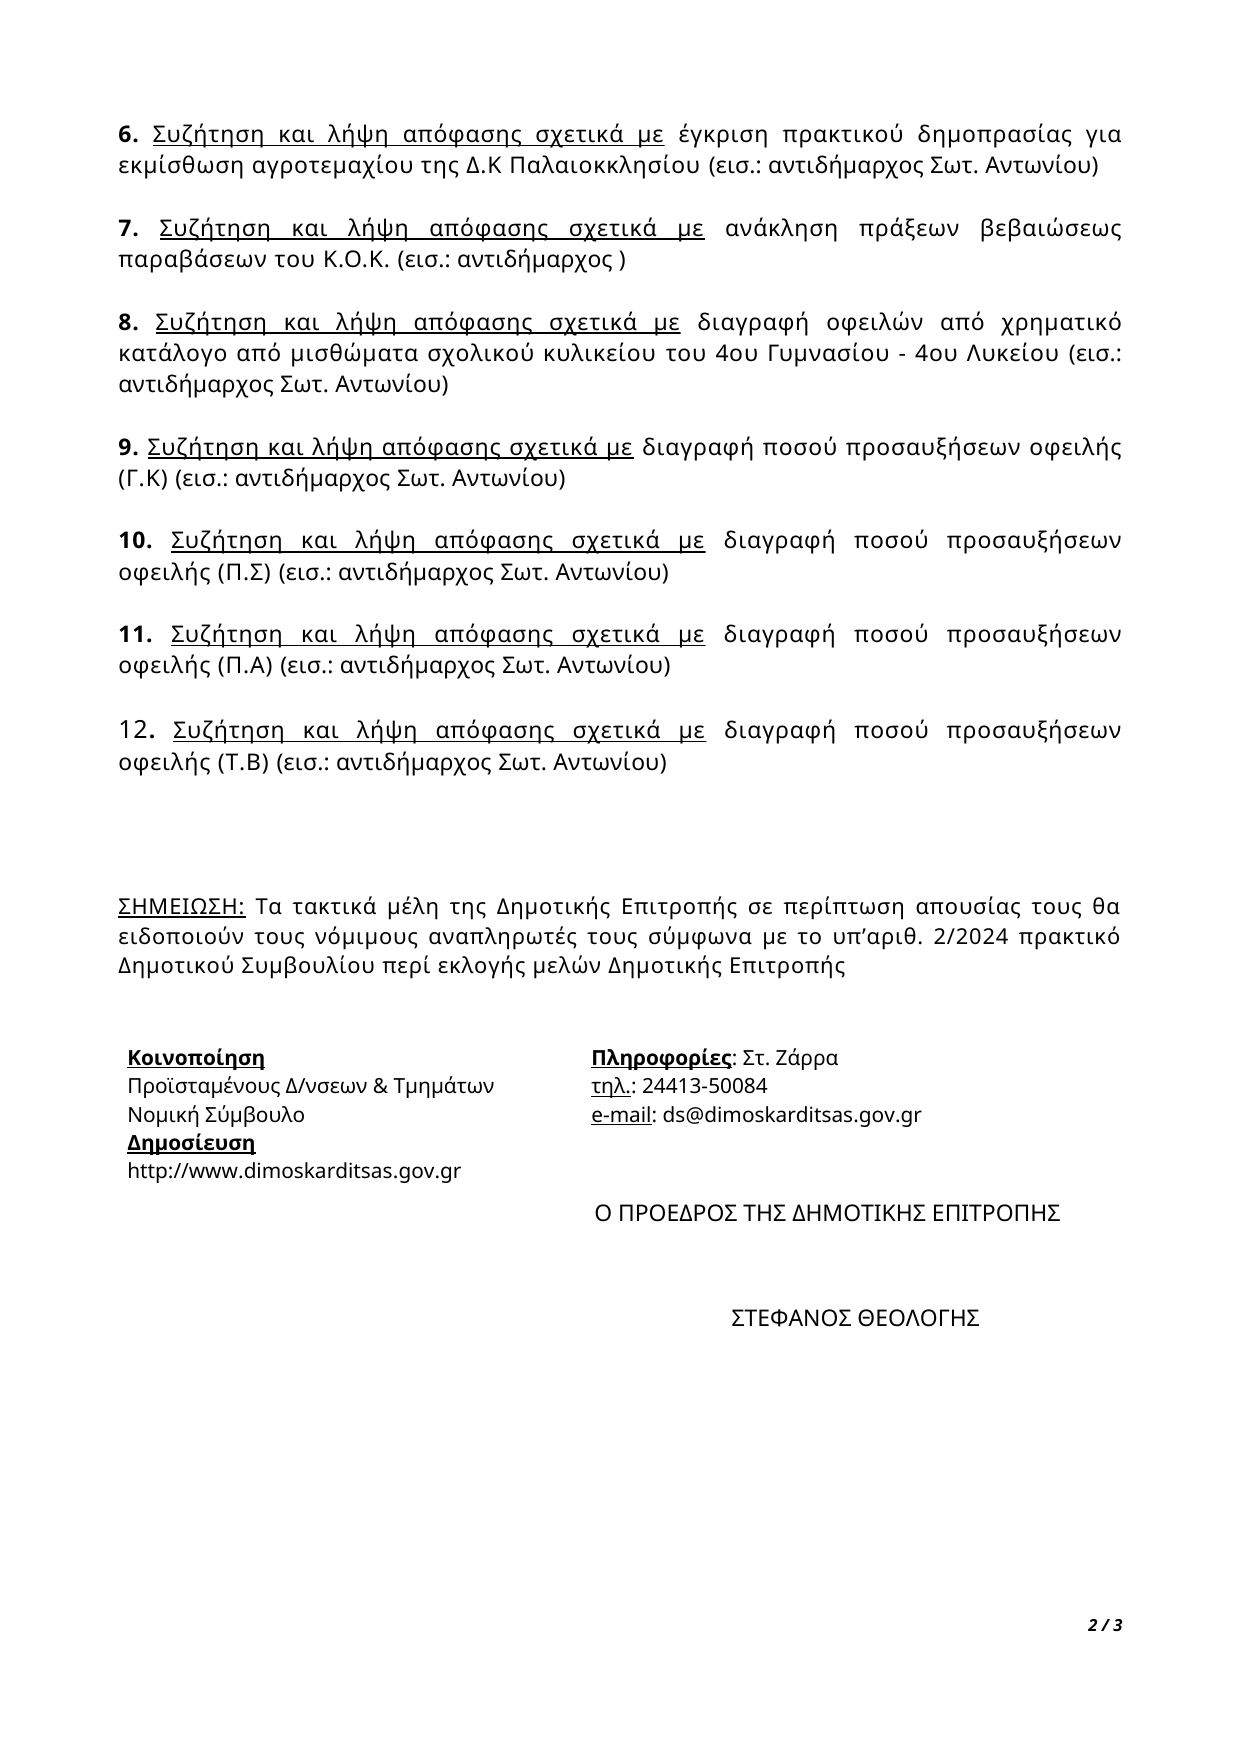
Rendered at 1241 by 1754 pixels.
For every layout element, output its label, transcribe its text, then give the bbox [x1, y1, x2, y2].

list 6. Συζήτηση και λήψη απόφασης σχετικά με έγκριση πρακτικού δημοπρασίας για εκμίσθωση αγροτεμαχίου της Δ.Κ Παλαιοκκλησίου (εισ.: αντιδήμαρχος Σωτ. Αντωνίου) [118, 118, 1122, 181]
table_cell [573, 1234, 585, 1339]
list 8. Συζήτηση και λήψη απόφασης σχετικά με διαγραφή οφειλών από χρηματικό κατάλογο από μισθώματα σχολικού κυλικείου του 4ου Γυμνασίου - 4ου Λυκείου (εισ.: αντιδήμαρχος Σωτ. Αντωνίου) [118, 306, 1122, 399]
list 11. Συζήτηση και λήψη απόφασης σχετικά με διαγραφή ποσού προσαυξήσεων οφειλής (Π.Α) (εισ.: αντιδήμαρχος Σωτ. Αντωνίου) [118, 618, 1122, 681]
table_cell [573, 1191, 585, 1233]
table_cell [118, 1191, 573, 1233]
table_cell [118, 1234, 573, 1339]
text ΣΗΜΕΙΩΣΗ: Τα τακτικά μέλη της Δημοτικής Επιτροπής σε περίπτωση απουσίας τους θα ειδοποιούν τους νόμιμους αναπληρωτές τους σύμφωνα με το υπ’αριθ. 2/2024 πρακτικό Δημοτικού Συμβουλίου περί εκλογής μελών Δημοτικής Επιτροπής [118, 891, 1122, 980]
list 10. Συζήτηση και λήψη απόφασης σχετικά με διαγραφή ποσού προσαυξήσεων οφειλής (Π.Σ) (εισ.: αντιδήμαρχος Σωτ. Αντωνίου) [118, 524, 1122, 587]
table_header [573, 1037, 585, 1191]
table_header Κοινοποίηση Προϊσταμένους Δ/νσεων & Τμημάτων Νομική Σύμβουλο Δημοσίευση http://www.dimoskarditsas.gov.gr [118, 1037, 573, 1191]
list 9. Συζήτηση και λήψη απόφασης σχετικά με διαγραφή ποσού προσαυξήσεων οφειλής (Γ.Κ) (εισ.: αντιδήμαρχος Σωτ. Αντωνίου) [118, 431, 1122, 493]
table_header Πληροφορίες: Στ. Ζάρρα τηλ.: 24413-50084 e-mail: ds@dimoskarditsas.gov.gr [585, 1037, 1120, 1191]
list 7. Συζήτηση και λήψη απόφασης σχετικά με ανάκληση πράξεων βεβαιώσεως παραβάσεων του Κ.Ο.Κ. (εισ.: αντιδήμαρχος ) [118, 212, 1122, 274]
table_cell ΣΤΕΦΑΝΟΣ ΘΕΟΛΟΓΗΣ [585, 1234, 1120, 1339]
table_cell Ο ΠΡΟΕΔΡΟΣ ΤΗΣ ΔΗΜΟΤΙΚΗΣ ΕΠΙΤΡΟΠΗΣ [585, 1191, 1120, 1233]
list 12. Συζήτηση και λήψη απόφασης σχετικά με διαγραφή ποσού προσαυξήσεων οφειλής (Τ.Β) (εισ.: αντιδήμαρχος Σωτ. Αντωνίου) [118, 712, 1122, 777]
